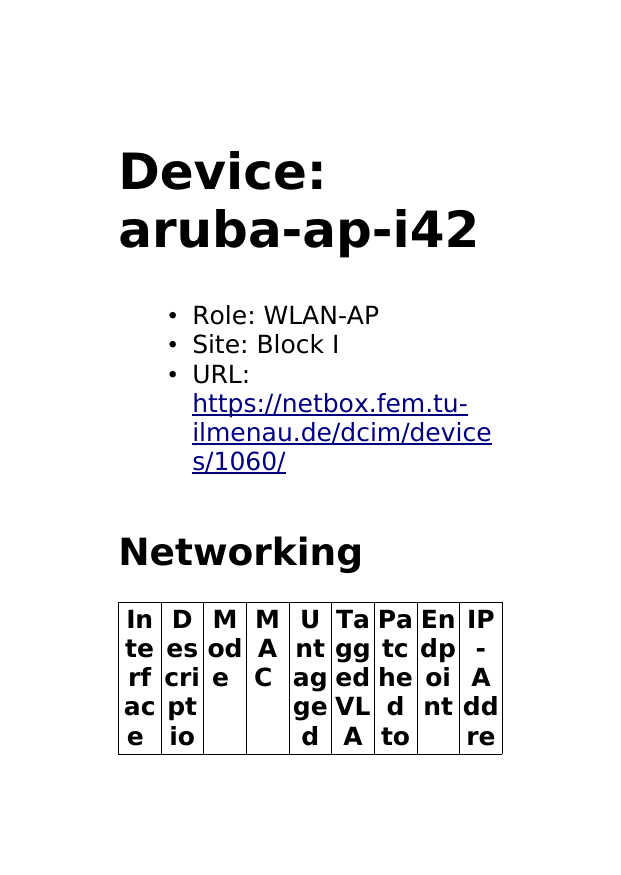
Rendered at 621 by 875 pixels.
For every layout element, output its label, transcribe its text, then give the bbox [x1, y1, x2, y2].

table_header Endpoint [418, 603, 459, 754]
table_header IP-Addre [460, 603, 502, 754]
table_header Interface [119, 603, 161, 754]
list URL: https://netbox.fem.tu-ilmenau.de/dcim/devices/1060/ [177, 360, 502, 477]
subtitle Networking [118, 531, 502, 575]
list Site: Block I [177, 331, 502, 360]
table_header MAC [247, 603, 289, 754]
table_header Untagged [290, 603, 331, 754]
table_header Descriptio [162, 603, 203, 754]
subtitle Device: aruba-ap-i42 [118, 143, 502, 259]
table_header Tagged VLA [332, 603, 374, 754]
table_header Mode [204, 603, 246, 754]
table_header Patched to [375, 603, 417, 754]
list Role: WLAN-AP [177, 302, 502, 331]
